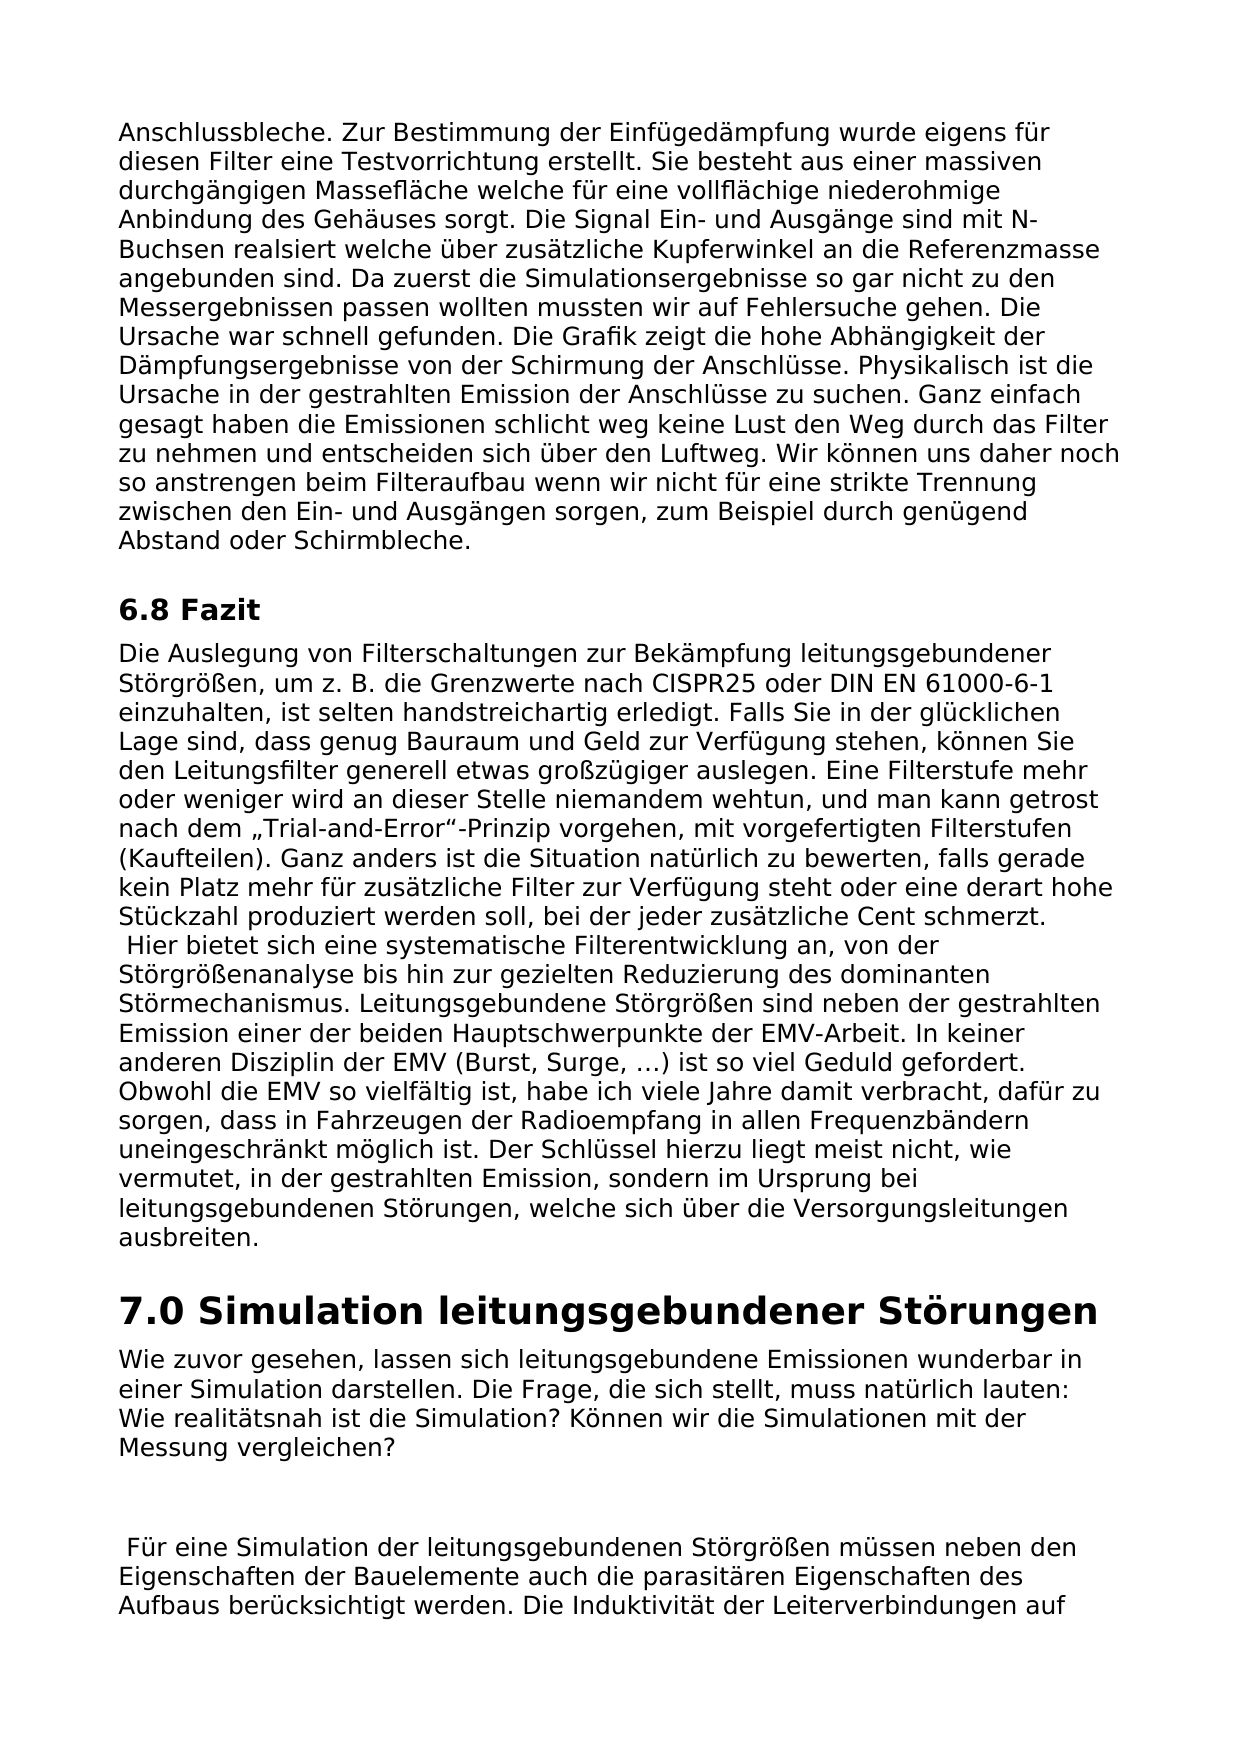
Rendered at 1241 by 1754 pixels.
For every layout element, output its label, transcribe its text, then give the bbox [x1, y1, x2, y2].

text Für eine Simulation der leitungsgebundenen Störgrößen müssen neben den Eigenschaften der Bauelemente auch die parasitären Eigenschaften des Aufbaus berücksichtigt werden. Die Induktivität der Leiterverbindungen auf [118, 1504, 1122, 1621]
subtitle 6.8 Fazit [118, 593, 1122, 627]
text Wie zuvor gesehen, lassen sich leitungsgebundene Emissionen wunderbar in einer Simulation darstellen. Die Frage, die sich stellt, muss natürlich lauten: Wie realitätsnah ist die Simulation? Können wir die Simulationen mit der Messung vergleichen? [118, 1346, 1122, 1492]
subtitle 7.0 Simulation leitungsgebundener Störungen [118, 1289, 1122, 1333]
text Die Auslegung von Filterschaltungen zur Bekämpfung leitungsgebundener Störgrößen, um z. B. die Grenzwerte nach CISPR25 oder DIN EN 61000-6-1 einzuhalten, ist selten handstreichartig erledigt. Falls Sie in der glücklichen Lage sind, dass genug Bauraum und Geld zur Verfügung stehen, können Sie den Leitungsfilter generell etwas großzügiger auslegen. Eine Filterstufe mehr oder weniger wird an dieser Stelle niemandem wehtun, und man kann getrost nach dem „Trial-and-Error“-Prinzip vorgehen, mit vorgefertigten Filterstufen (Kaufteilen). Ganz anders ist die Situation natürlich zu bewerten, falls gerade kein Platz mehr für zusätzliche Filter zur Verfügung steht oder eine derart hohe Stückzahl produziert werden soll, bei der jeder zusätzliche Cent schmerzt. Hier bietet sich eine systematische Filterentwicklung an, von der Störgrößenanalyse bis hin zur gezielten Reduzierung des dominanten Störmechanismus. Leitungsgebundene Störgrößen sind neben der gestrahlten Emission einer der beiden Hauptschwerpunkte der EMV-Arbeit. In keiner anderen Disziplin der EMV (Burst, Surge, …) ist so viel Geduld gefordert. Obwohl die EMV so vielfältig ist, habe ich viele Jahre damit verbracht, dafür zu sorgen, dass in Fahrzeugen der Radioempfang in allen Frequenzbändern uneingeschränkt möglich ist. Der Schlüssel hierzu liegt meist nicht, wie vermutet, in der gestrahlten Emission, sondern im Ursprung bei leitungsgebundenen Störungen, welche sich über die Versorgungsleitungen ausbreiten. [118, 639, 1122, 1252]
text Anschlussbleche. Zur Bestimmung der Einfügedämpfung wurde eigens für diesen Filter eine Testvorrichtung erstellt. Sie besteht aus einer massiven durchgängigen Massefläche welche für eine vollflächige niederohmige Anbindung des Gehäuses sorgt. Die Signal Ein- und Ausgänge sind mit N-Buchsen realsiert welche über zusätzliche Kupferwinkel an die Referenzmasse angebunden sind. Da zuerst die Simulationsergebnisse so gar nicht zu den Messergebnissen passen wollten mussten wir auf Fehlersuche gehen. Die Ursache war schnell gefunden. Die Grafik zeigt die hohe Abhängigkeit der Dämpfungsergebnisse von der Schirmung der Anschlüsse. Physikalisch ist die Ursache in der gestrahlten Emission der Anschlüsse zu suchen. Ganz einfach gesagt haben die Emissionen schlicht weg keine Lust den Weg durch das Filter zu nehmen und entscheiden sich über den Luftweg. Wir können uns daher noch so anstrengen beim Filteraufbau wenn wir nicht für eine strikte Trennung zwischen den Ein- und Ausgängen sorgen, zum Beispiel durch genügend Abstand oder Schirmbleche. [118, 118, 1122, 556]
